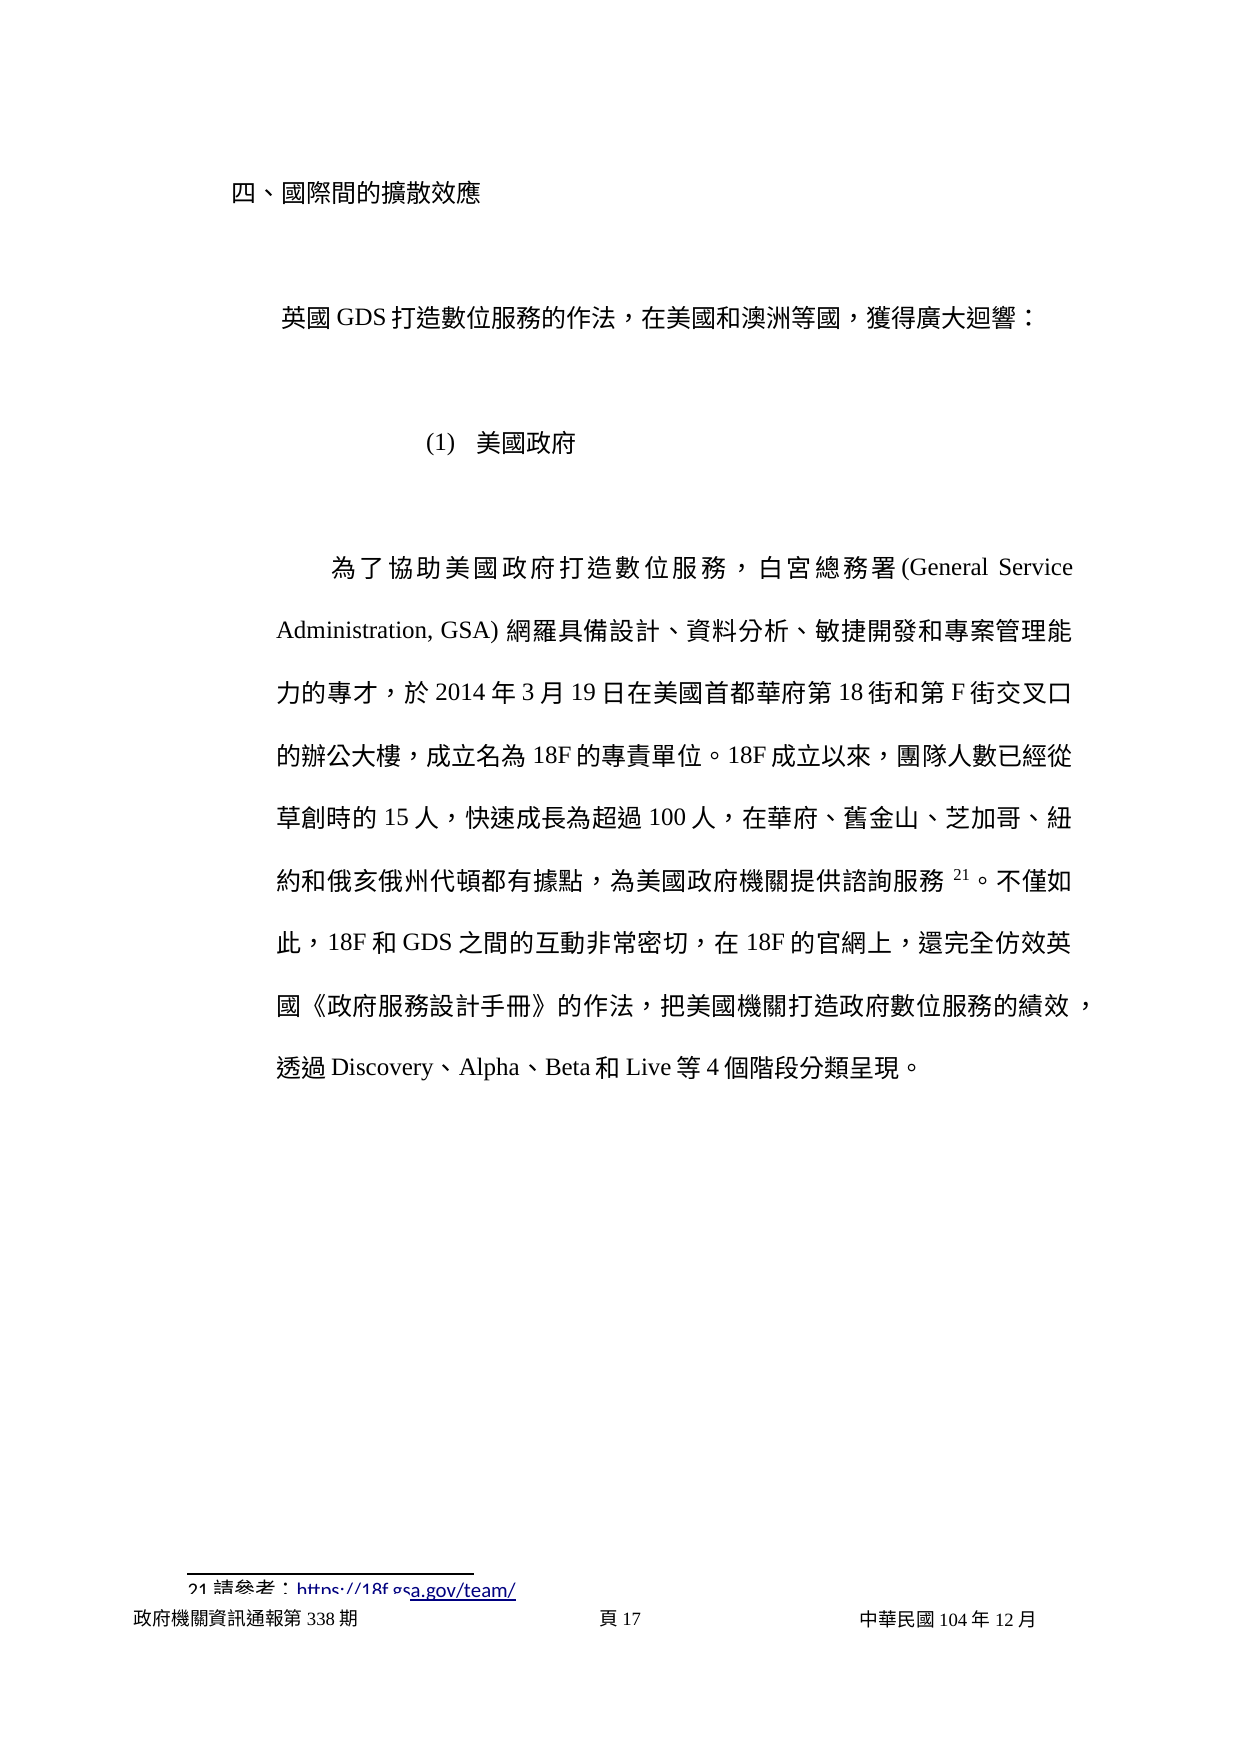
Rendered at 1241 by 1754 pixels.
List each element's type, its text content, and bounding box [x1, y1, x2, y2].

text 英國GDS打造數位服務的作法，在美國和澳洲等國，獲得廣大迴響： [231, 275, 1073, 337]
list 美國政府 [426, 400, 1073, 462]
text 四、國際間的擴散效應 [187, 150, 1073, 212]
text 為了協助美國政府打造數位服務，白宮總務署(General Service Administration, GSA) 網羅具備設計、資料分析、敏捷開發和專案管理能力的專才，於2014年3月19日在美國首都華府第18街和第F街交叉口的辦公大樓，成立名為18F的專責單位。18F成立以來，團隊人數已經從草創時的 15人，快速成長為超過100人，在華府、舊金山、芝加哥、紐約和俄亥俄州代頓都有據點，為美國政府機關提供諮詢服務 。不僅如此，18F和GDS之間的互動非常密切，在18F的官網上，還完全仿效英國《政府服務設計手冊》的作法，把美國機關打造政府數位服務的績效，透過Discovery、Alpha、Beta和Live等4個階段分類呈現。 [276, 525, 1073, 1087]
text 請參考：https://18f.gsa.gov/team/ [187, 1574, 1053, 1604]
